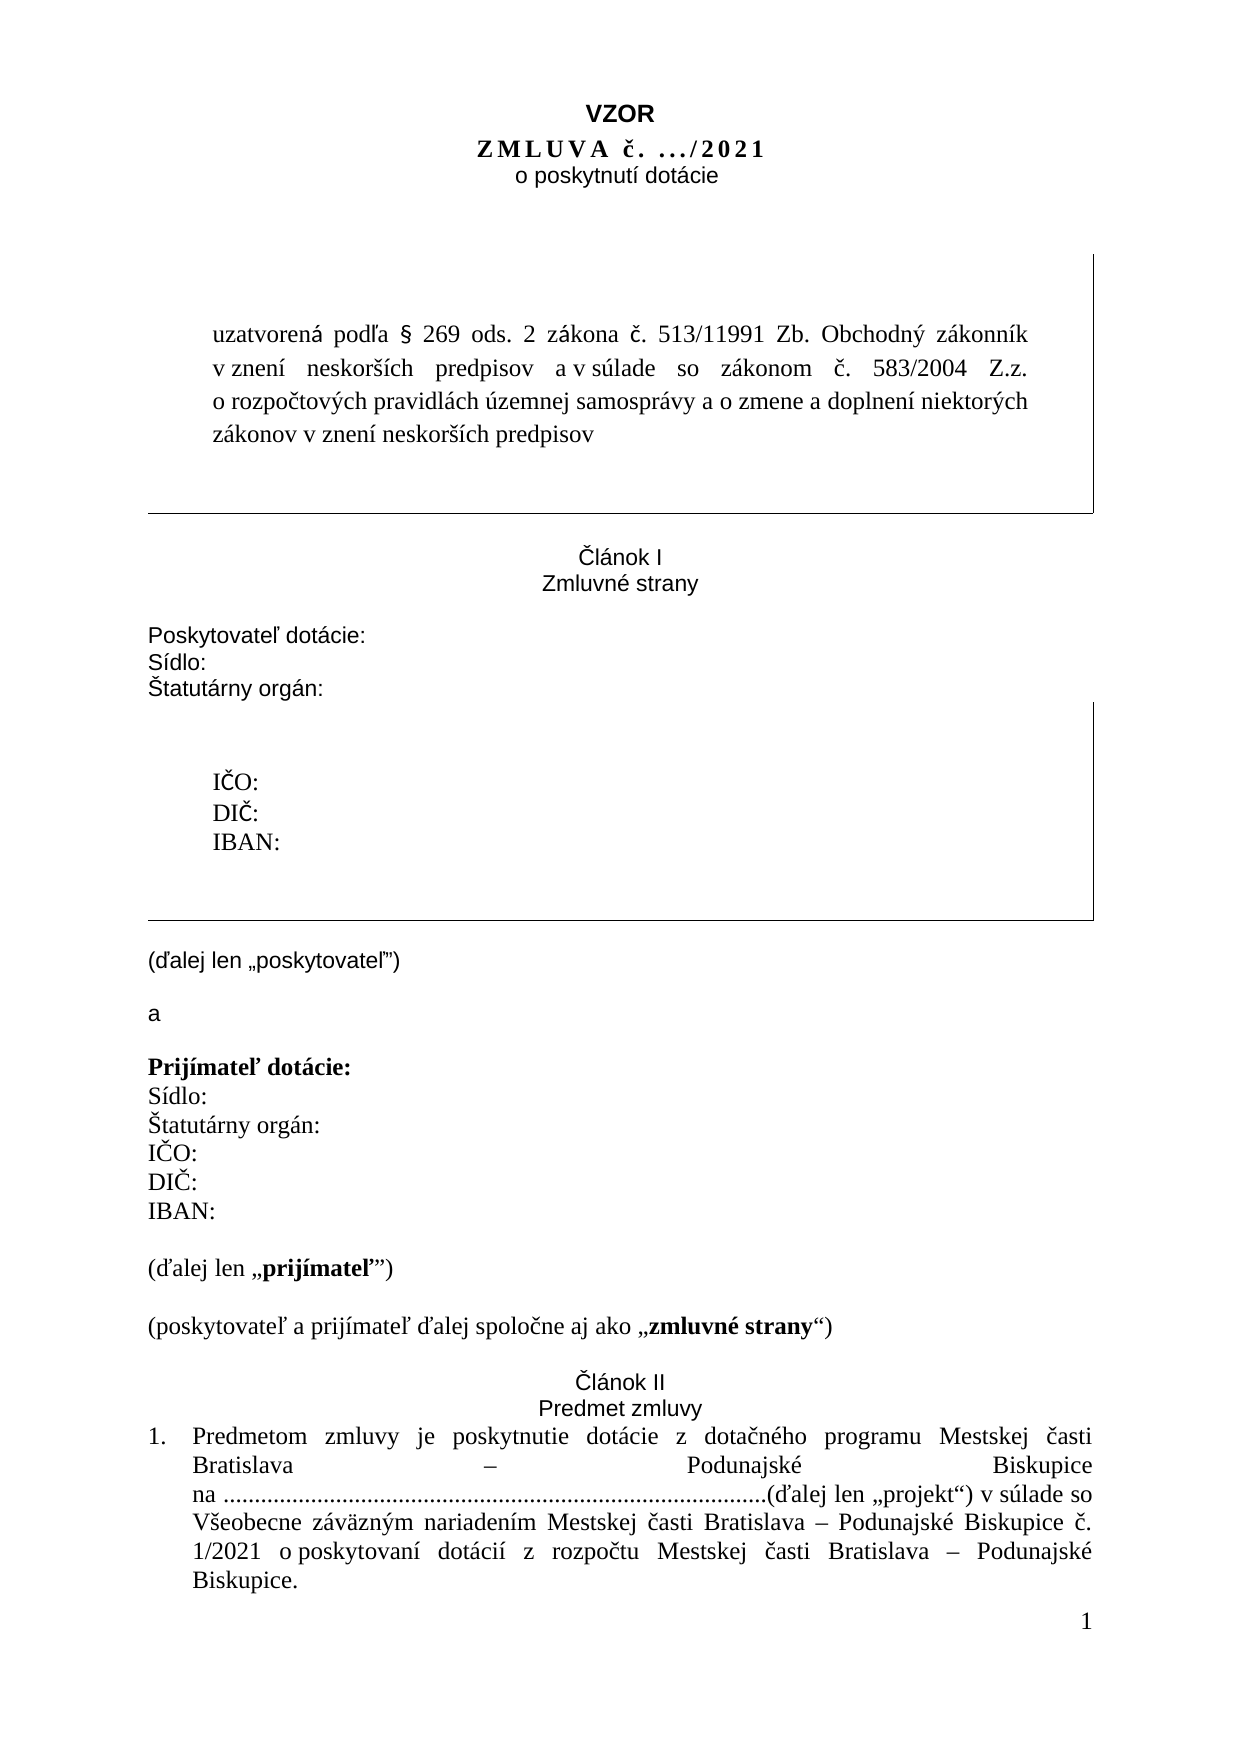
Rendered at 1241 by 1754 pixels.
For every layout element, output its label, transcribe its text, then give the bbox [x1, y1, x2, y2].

list Predmetom zmluvy je poskytnutie dotácie z dotačného programu Mestskej časti Bratislava – Podunajské Biskupice na .......................................................................................(ďalej len „projekt“) v súlade so Všeobecne záväzným nariadením Mestskej časti Bratislava – Podunajské Biskupice č. 1/2021 o poskytovaní dotácií z rozpočtu Mestskej časti Bratislava – Podunajské Biskupice. [148, 1421, 1093, 1594]
text uzatvorená podľa § 269 ods. 2 zákona č. 513/11991 Zb. Obchodný zákonník v znení neskorších predpisov a v súlade so zákonom č. 583/2004 Z.z. o rozpočtových pravidlách územnej samosprávy a o zmene a doplnení niektorých zákonov v znení neskorších predpisov [148, 254, 1093, 513]
text IČO: [148, 1138, 1093, 1167]
text (ďalej len „prijímateľ”) [148, 1253, 1093, 1282]
text Sídlo: [148, 649, 1093, 675]
text Sídlo: [148, 1081, 1093, 1110]
text Článok I [148, 543, 1093, 570]
text DIČ: [148, 797, 1093, 827]
text Prijímateľ dotácie: [148, 1052, 1093, 1081]
text (ďalej len „poskytovateľ”) [148, 947, 1093, 973]
text (poskytovateľ a prijímateľ ďalej spoločne aj ako „zmluvné strany“) [148, 1311, 1093, 1340]
text Štatutárny orgán: [148, 675, 1093, 702]
text Zmluvné strany [148, 570, 1093, 596]
text Poskytovateľ dotácie: [148, 622, 1093, 649]
text Predmet zmluvy [148, 1395, 1093, 1421]
text a [148, 999, 1093, 1026]
text o poskytnutí dotácie [148, 162, 1093, 189]
text IČO: [148, 702, 1093, 797]
text DIČ: [148, 1167, 1093, 1196]
subtitle VZOR [148, 99, 1093, 127]
text Štatutárny orgán: [148, 1110, 1093, 1138]
text IBAN: [148, 1196, 1093, 1225]
text ZMLUVA č. .../2021 [148, 134, 1093, 162]
text Článok II [148, 1368, 1093, 1395]
text IBAN: [148, 827, 1093, 920]
